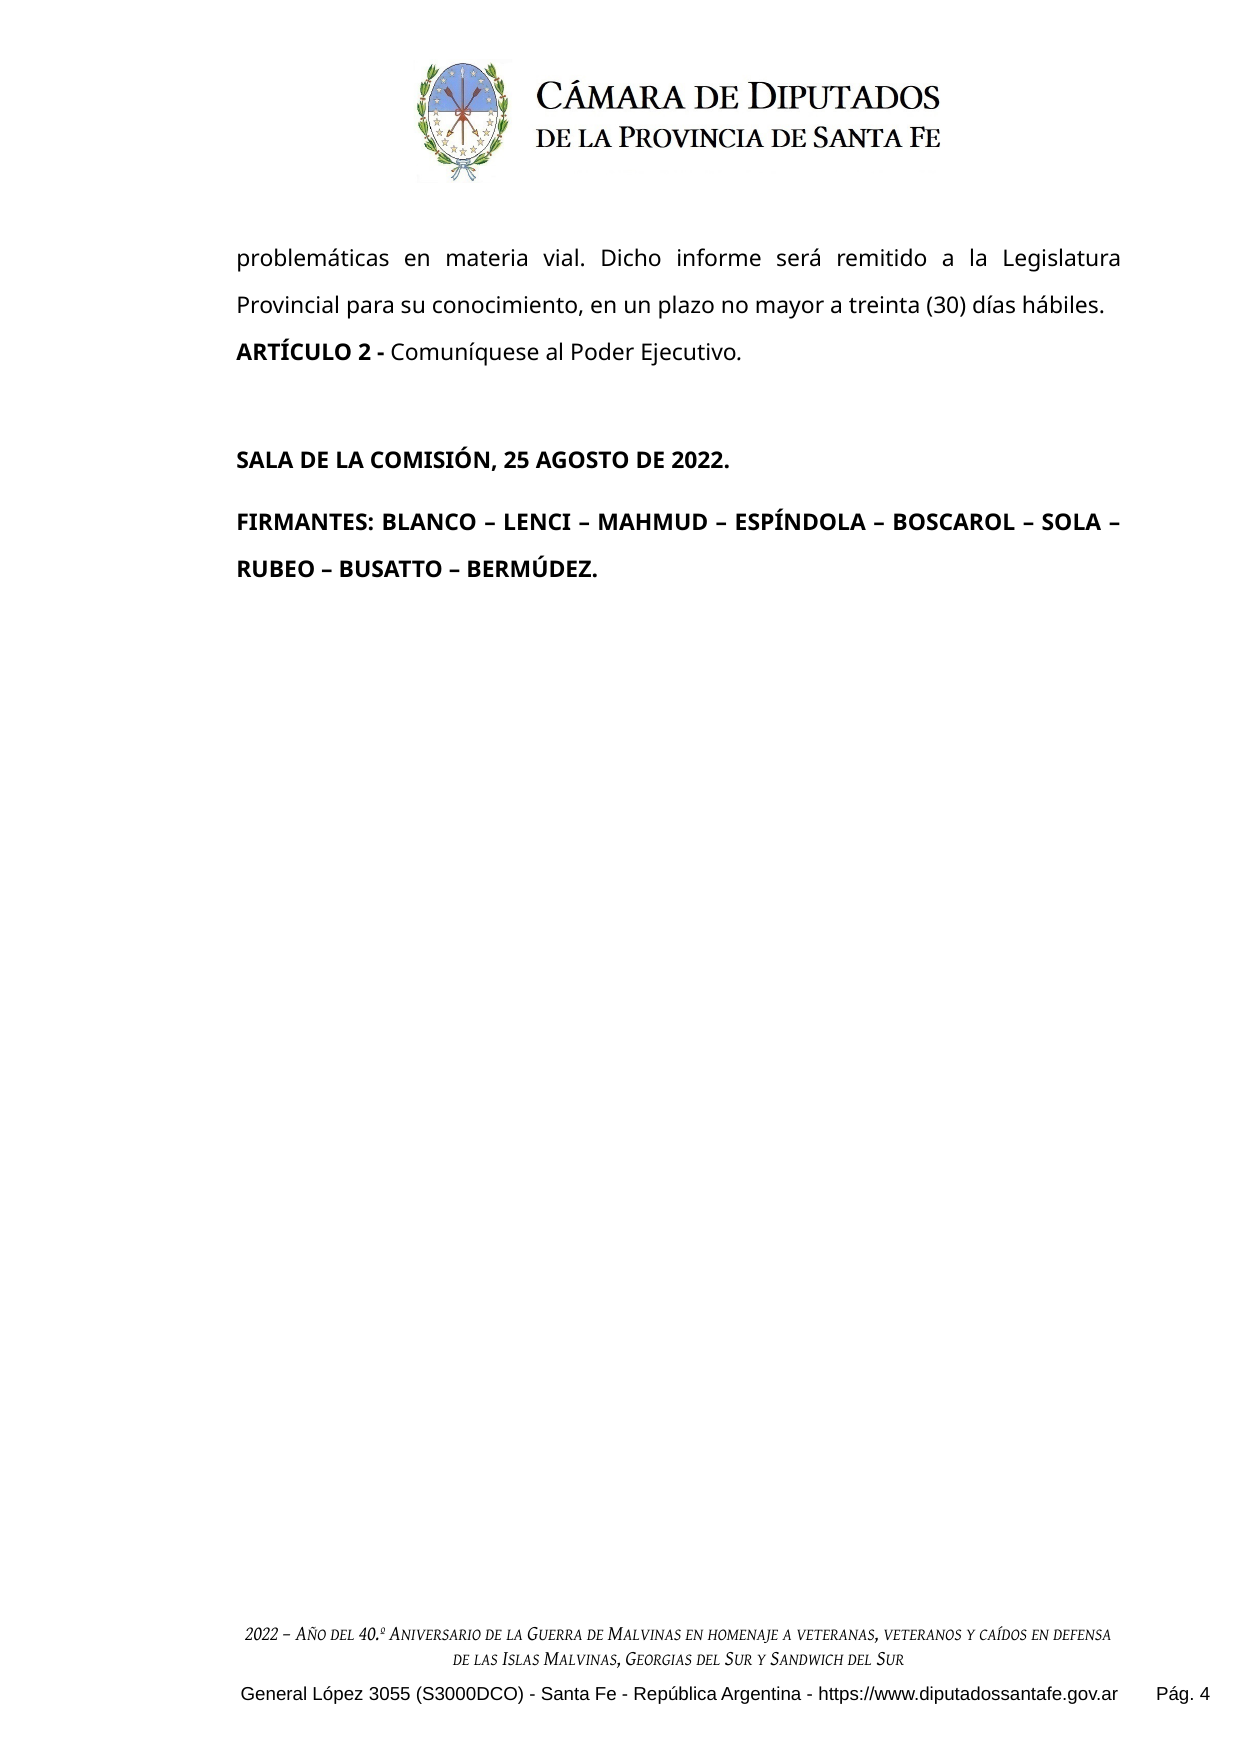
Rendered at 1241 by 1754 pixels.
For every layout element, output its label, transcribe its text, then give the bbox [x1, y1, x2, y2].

list problemáticas en materia vial. Dicho informe será remitido a la Legislatura Provincial para su conocimiento, en un plazo no mayor a treinta (30) días hábiles. [236, 242, 1122, 320]
text SALA DE LA COMISIÓN, 25 AGOSTO DE 2022. [236, 444, 1122, 476]
text FIRMANTES: BLANCO – LENCI – MAHMUD – ESPÍNDOLA – BOSCAROL – SOLA – RUBEO – BUSATTO – BERMÚDEZ. [236, 506, 1122, 584]
picture [413, 59, 945, 183]
list ARTÍCULO 2 - Comuníquese al Poder Ejecutivo. [236, 336, 1122, 367]
